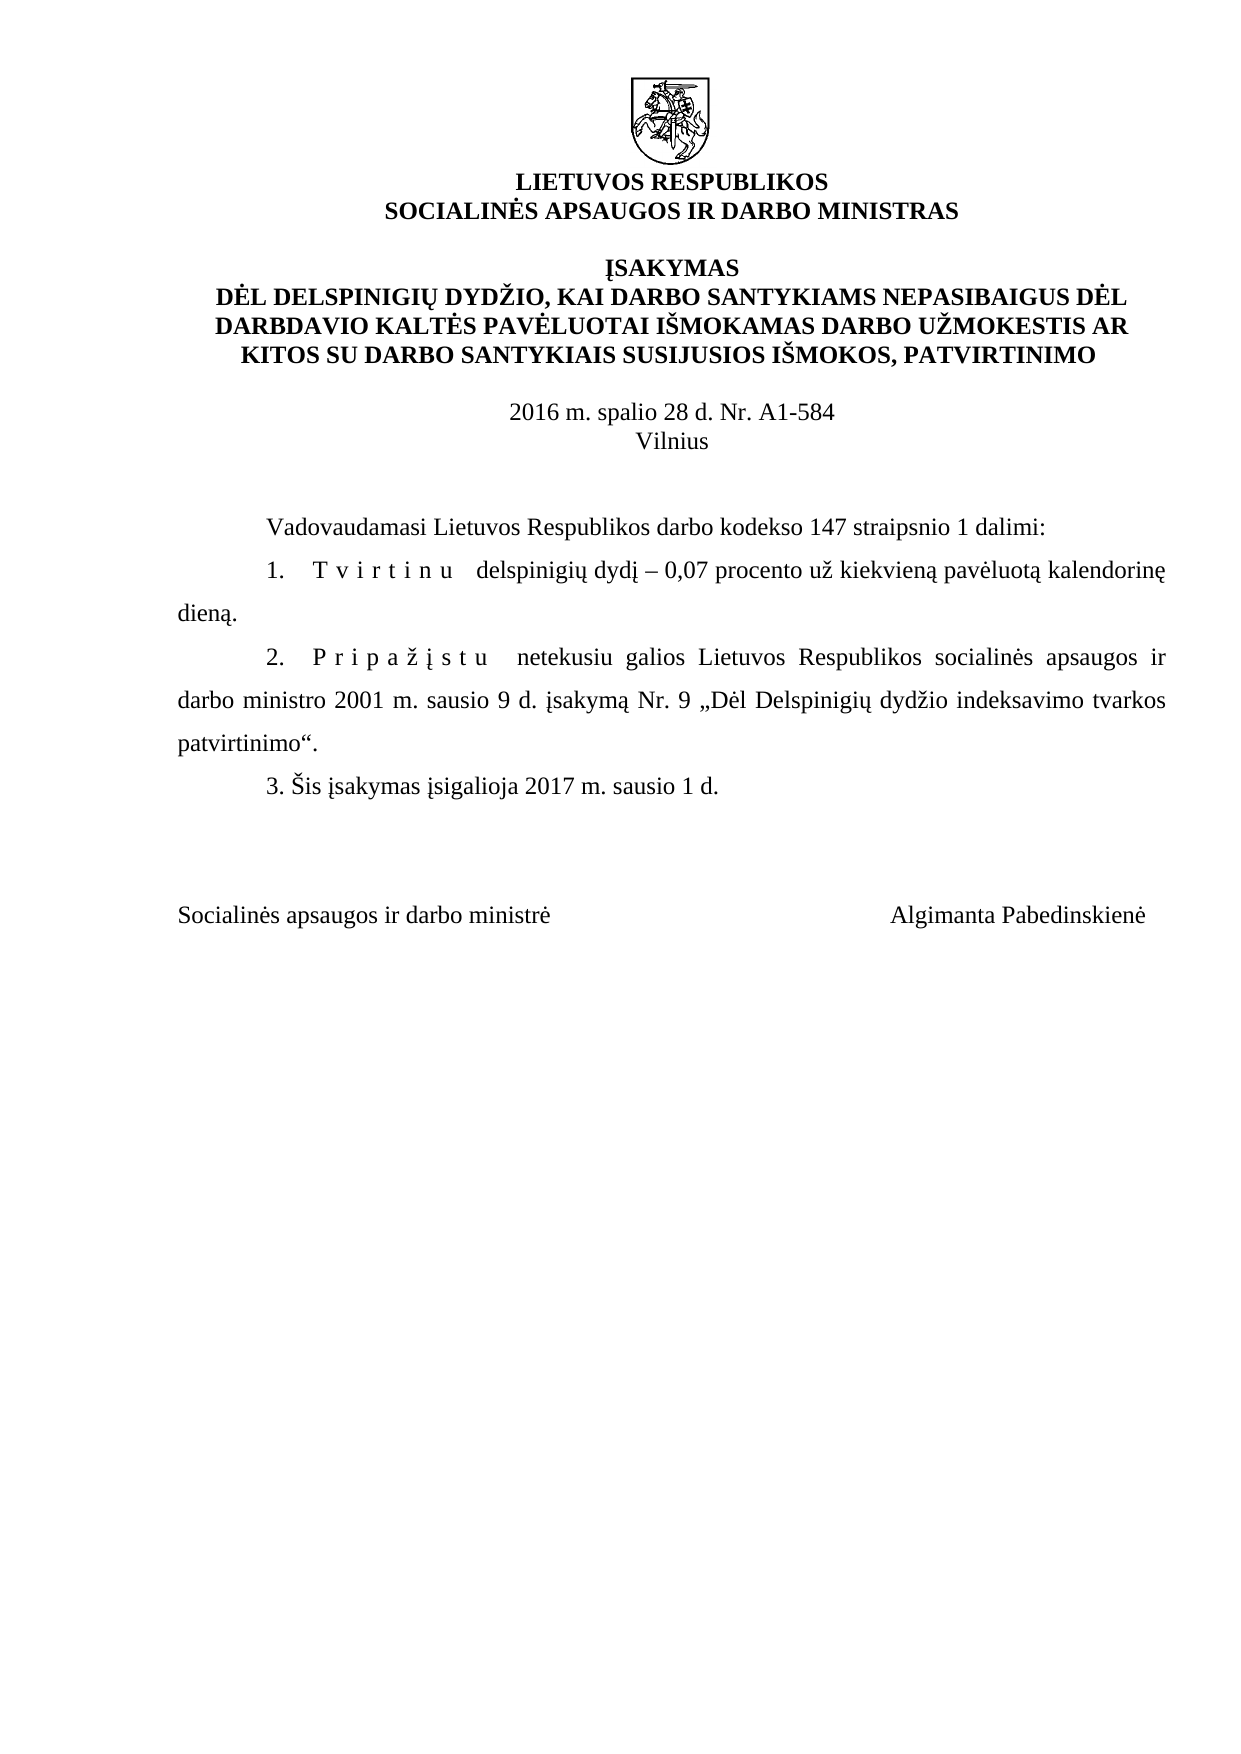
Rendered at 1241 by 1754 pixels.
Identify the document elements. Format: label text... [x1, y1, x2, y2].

text Socialinės apsaugos ir darbo ministrė Algimanta Pabedinskienė [177, 900, 1167, 929]
text Vilnius [177, 426, 1167, 455]
text SOCIALINĖS APSAUGOS IR DARBO MINISTRAS [177, 196, 1167, 225]
text 1. Tvirtinu delspinigių dydį – 0,07 procento už kiekvieną pavėluotą kalendorinę dieną. [177, 555, 1167, 627]
text 3. Šis įsakymas įsigalioja 2017 m. sausio 1 d. [177, 771, 1167, 800]
text Vadovaudamasi Lietuvos Respublikos darbo kodekso 147 straipsnio 1 dalimi: [177, 512, 1167, 541]
text 2. Pripažįstu netekusiu galios Lietuvos Respublikos socialinės apsaugos ir darbo ministro 2001 m. sausio 9 d. įsakymą Nr. 9 „Dėl Delspinigių dydžio indeksavimo tvarkos patvirtinimo“. [177, 642, 1167, 757]
text 2016 m. spalio 28 d. Nr. A1-584 [177, 397, 1167, 426]
text ĮSAKYMAS [177, 253, 1167, 282]
text DĖL DELSPINIGIŲ DYDŽIO, KAI DARBO SANTYKIAMS NEPASIBAIGUS DĖL DARBDAVIO KALTĖS PAVĖLUOTAI IŠMOKAMAS DARBO UŽMOKESTIS AR KITOS SU DARBO SANTYKIAIS SUSIJUSIOS IŠMOKOS, PATVIRTINIMO [177, 282, 1167, 368]
text LIETUVOS RESPUBLIKOS [177, 167, 1167, 196]
